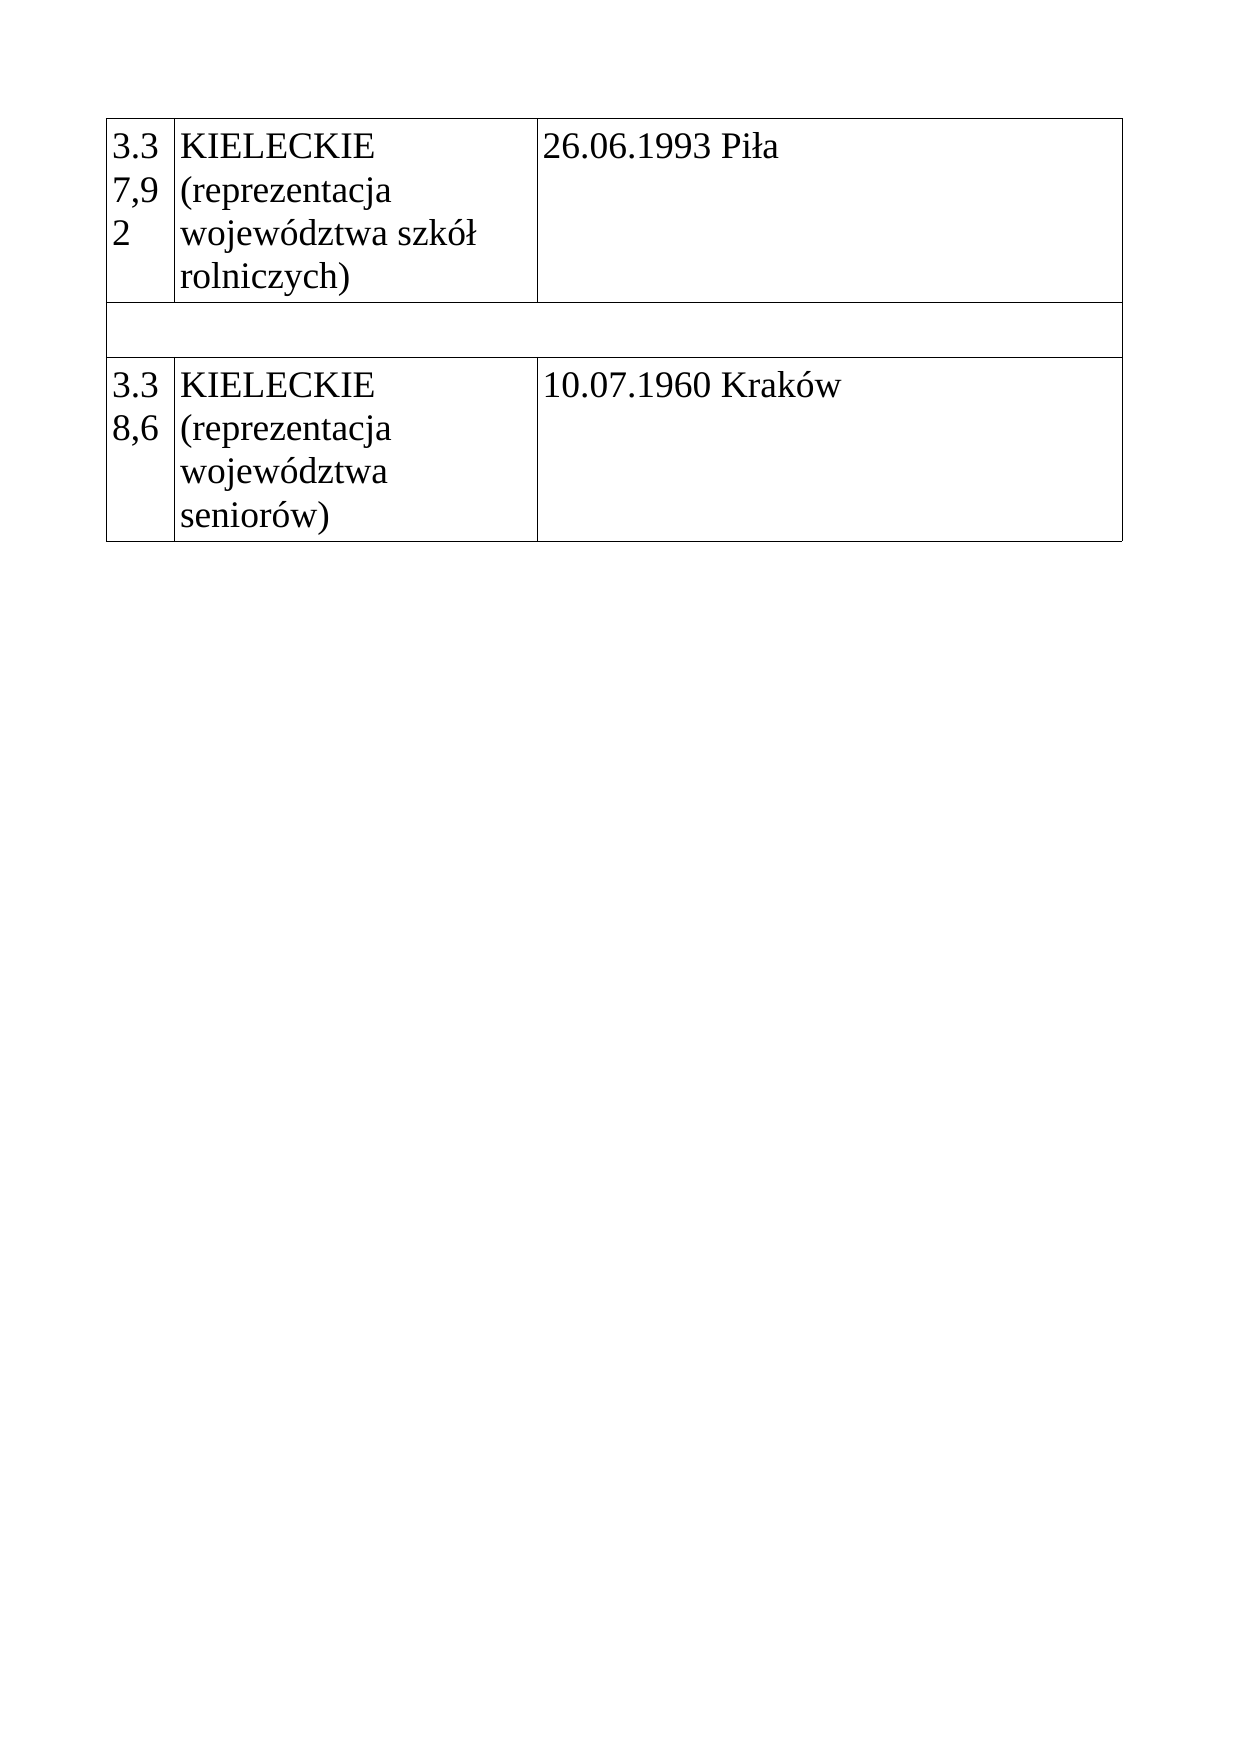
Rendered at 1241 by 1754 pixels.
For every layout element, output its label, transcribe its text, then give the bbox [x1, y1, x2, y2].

table_cell 26.06.1993 Piła [538, 119, 1122, 302]
table_cell KIELECKIE (reprezentacja województwa seniorów) [175, 358, 537, 541]
table_cell 10.07.1960 Kraków [538, 358, 1122, 541]
table_cell 3.37,92 [107, 119, 174, 302]
table_cell 3.38,6 [107, 358, 174, 541]
table_cell KIELECKIE (reprezentacja województwa szkół rolniczych) [175, 119, 537, 302]
table_cell [107, 303, 1122, 357]
